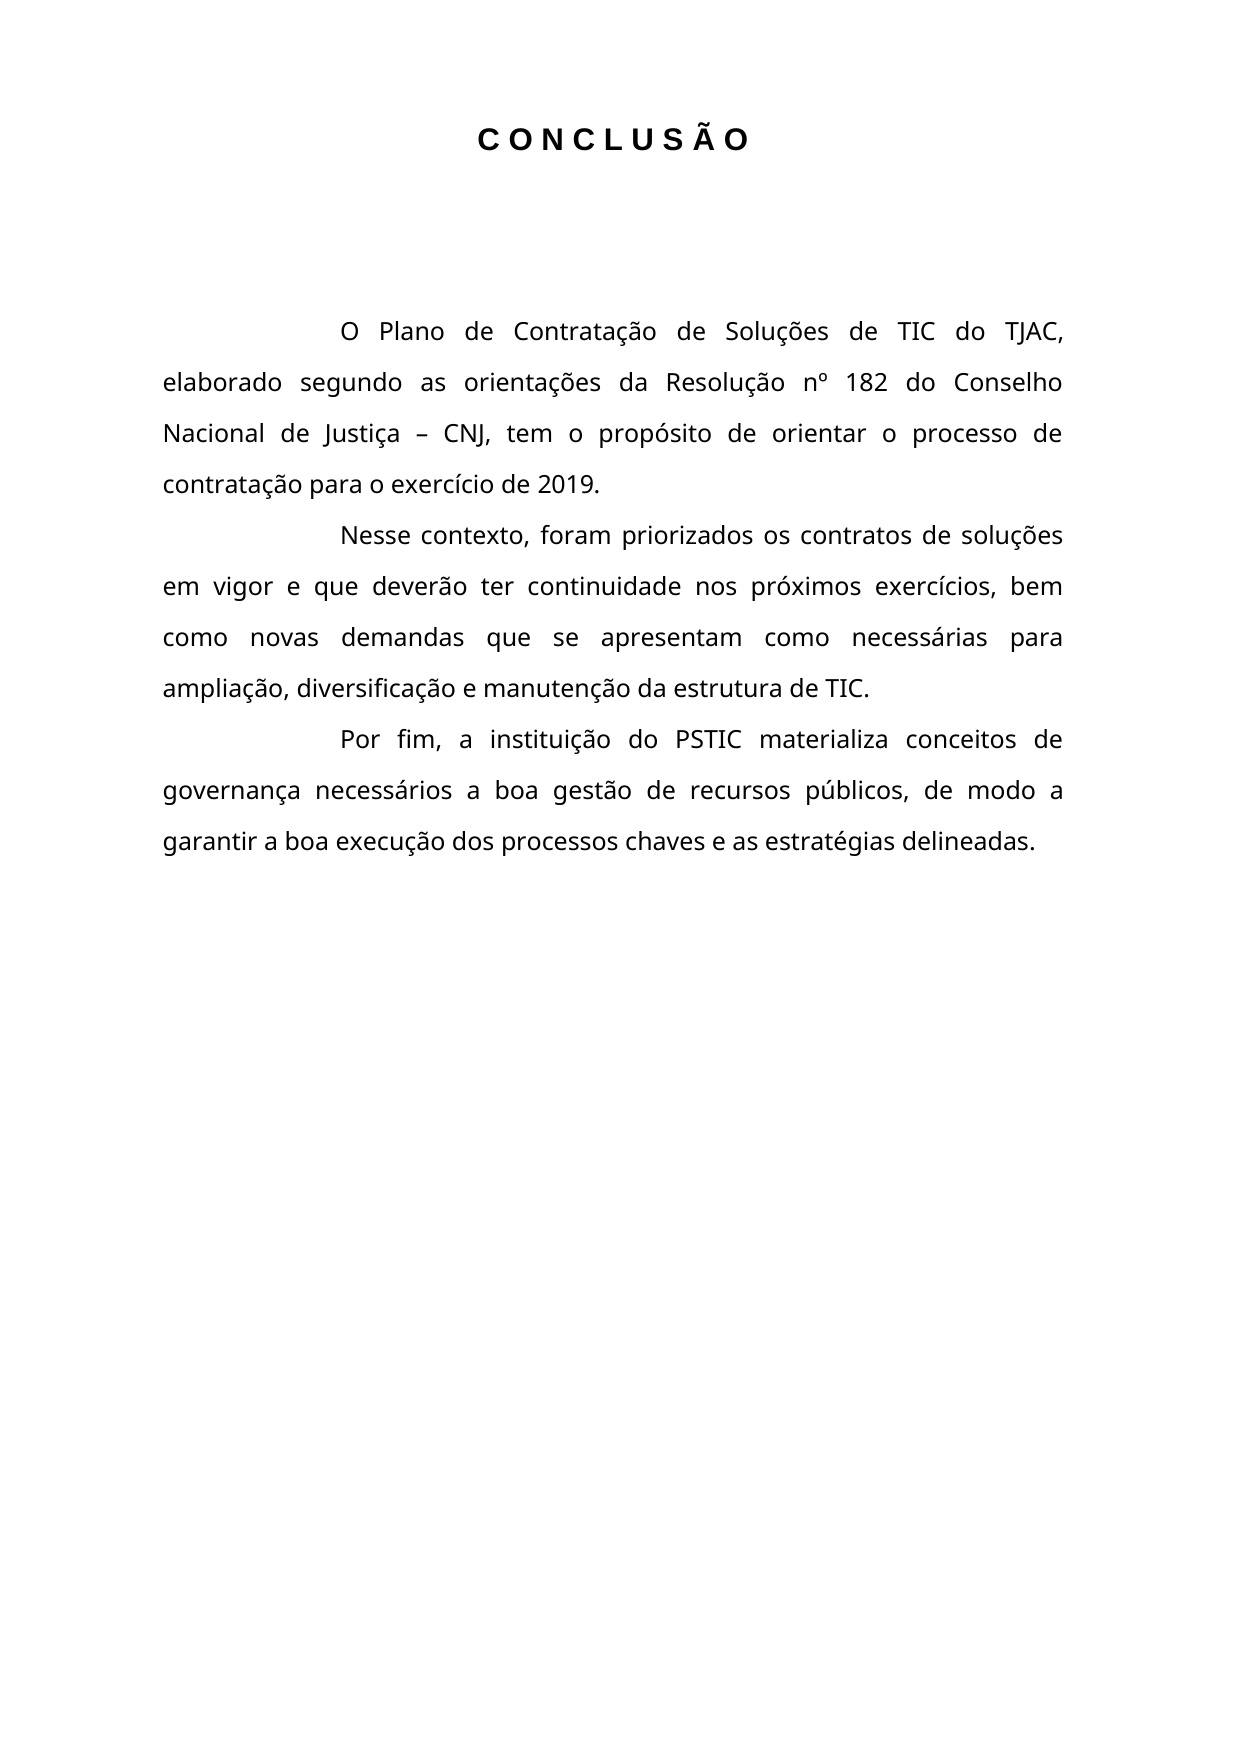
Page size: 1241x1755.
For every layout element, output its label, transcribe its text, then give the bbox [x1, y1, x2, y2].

text Nesse contexto, foram priorizados os contratos de soluções em vigor e que deverão ter continuidade nos próximos exercícios, bem como novas demandas que se apresentam como necessárias para ampliação, diversificação e manutenção da estrutura de TIC. [162, 517, 1064, 705]
text C O N C L U S Ã O [148, 121, 1078, 157]
text Por fim, a instituição do PSTIC materializa conceitos de governança necessários a boa gestão de recursos públicos, de modo a garantir a boa execução dos processos chaves e as estratégias delineadas. [162, 722, 1064, 858]
text O Plano de Contratação de Soluções de TIC do TJAC, elaborado segundo as orientações da Resolução nº 182 do Conselho Nacional de Justiça – CNJ, tem o propósito de orientar o processo de contratação para o exercício de 2019. [162, 313, 1064, 501]
